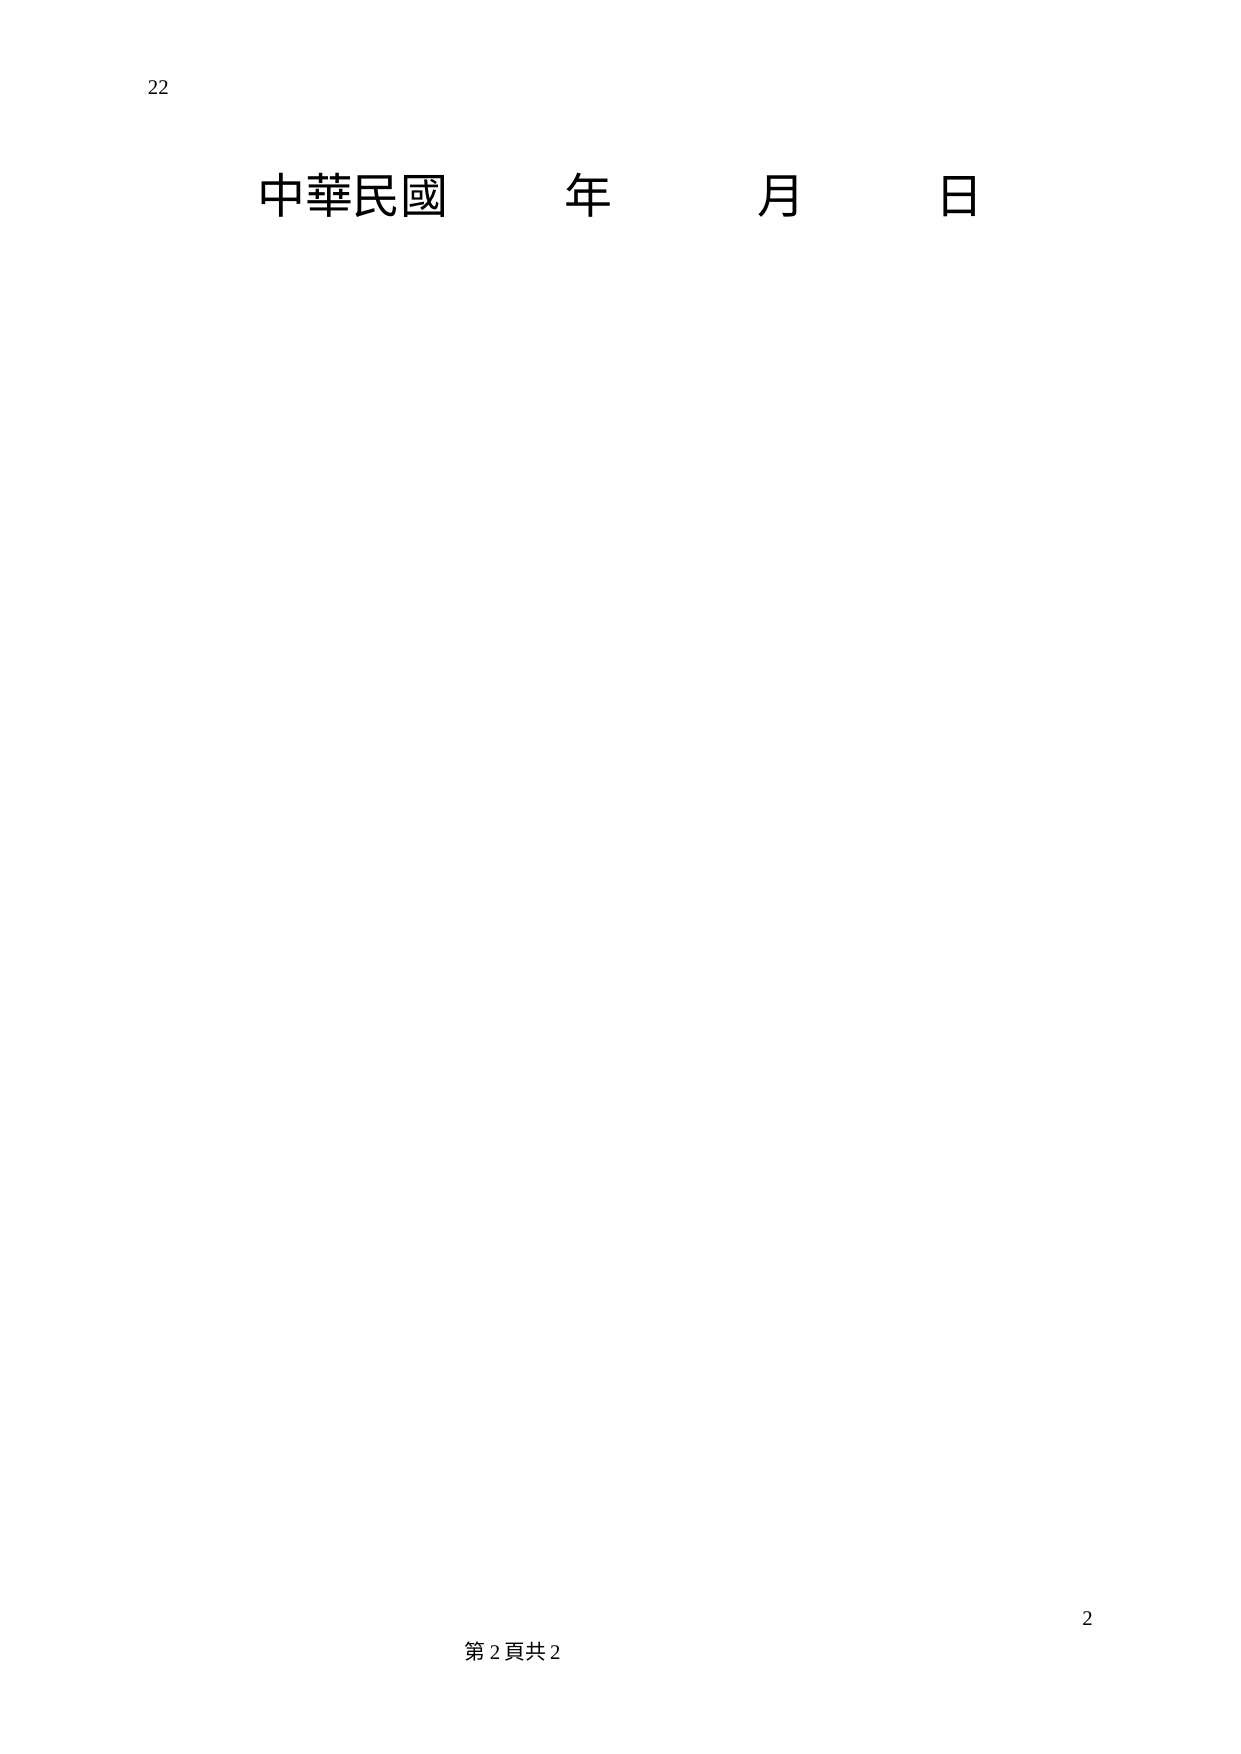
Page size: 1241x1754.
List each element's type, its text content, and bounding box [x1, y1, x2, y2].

text 中華民國 年 月 日 [148, 158, 1092, 228]
